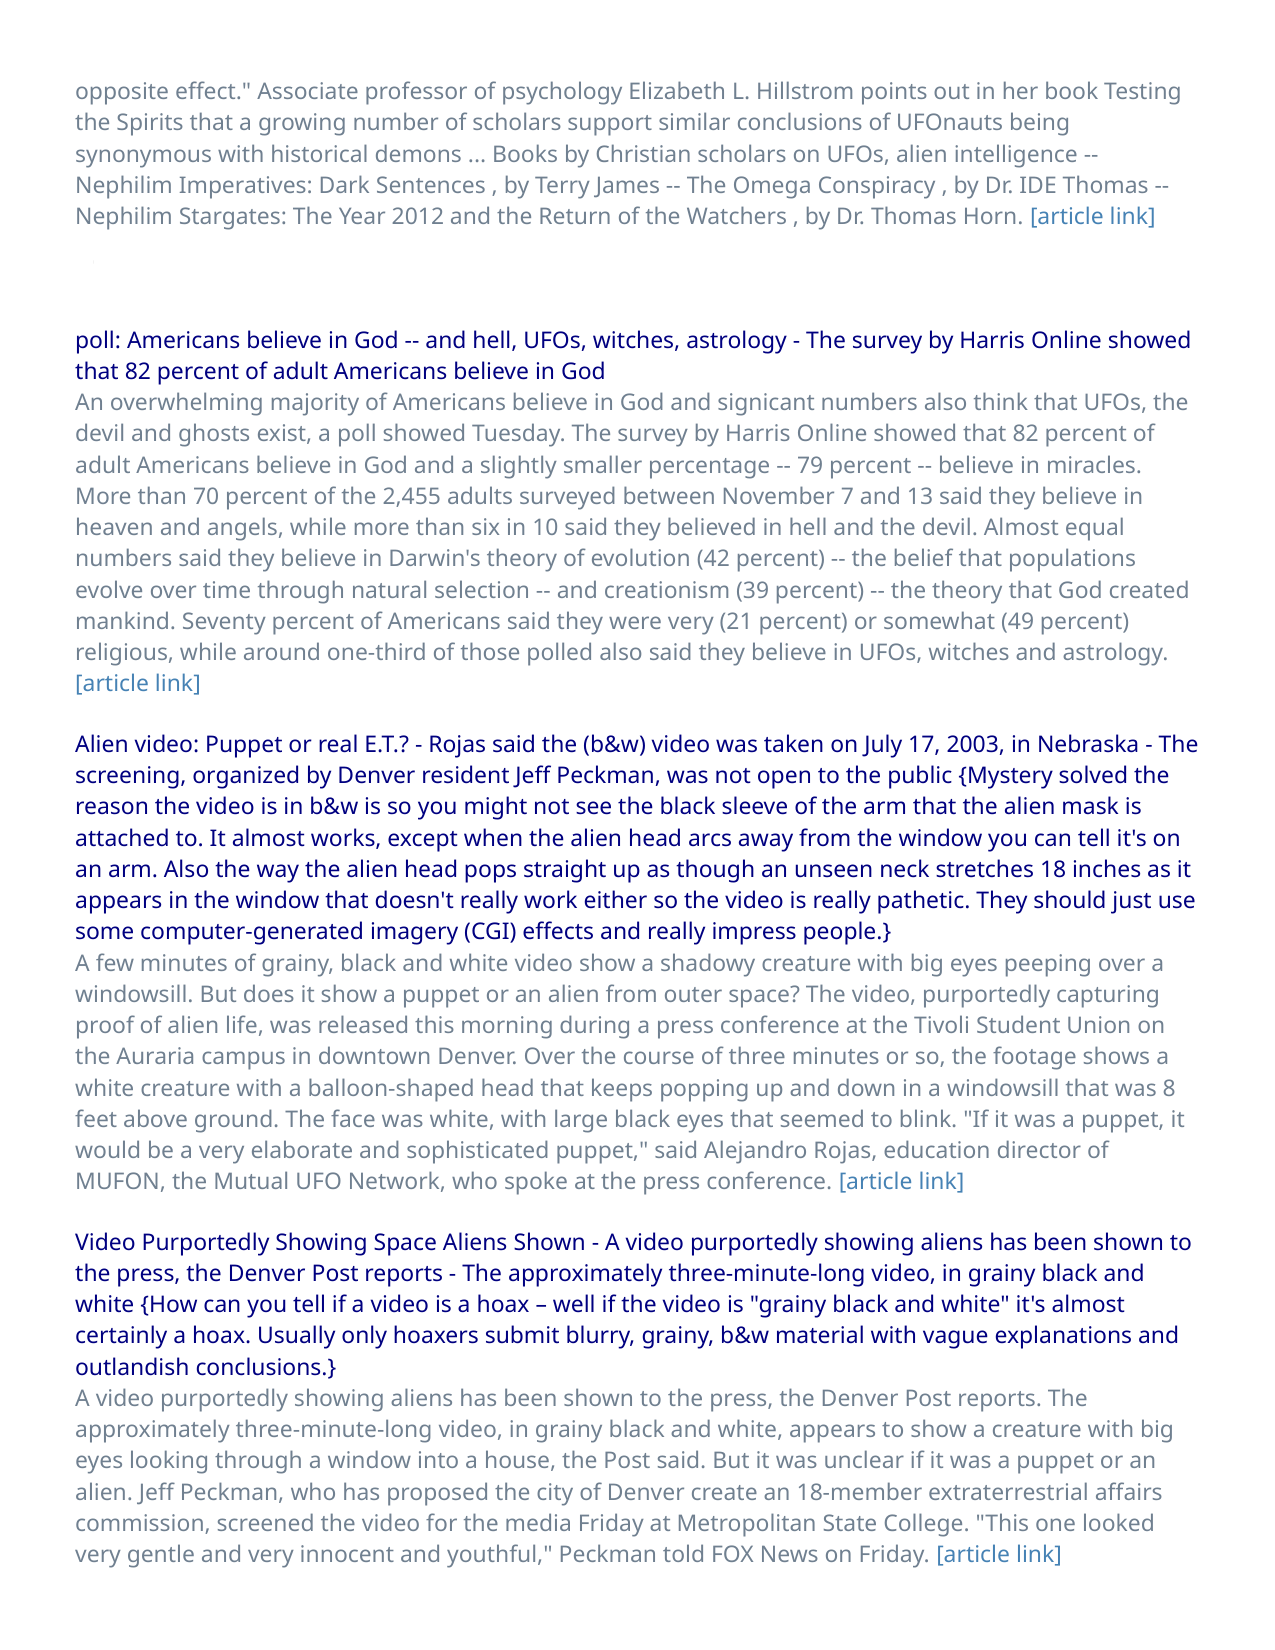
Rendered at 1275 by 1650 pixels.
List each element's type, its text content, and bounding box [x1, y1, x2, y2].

text opposite effect." Associate professor of psychology Elizabeth L. Hillstrom points out in her book Testing the Spirits that a growing number of scholars support similar conclusions of UFOnauts being synonymous with historical demons ... Books by Christian scholars on UFOs, alien intelligence -- Nephilim Imperatives: Dark Sentences , by Terry James -- The Omega Conspiracy , by Dr. IDE Thomas -- Nephilim Stargates: The Year 2012 and the Return of the Watchers , by Dr. Thomas Horn. [article link] [75, 75, 1200, 231]
text Video Purportedly Showing Space Aliens Shown - A video purportedly showing aliens has been shown to the press, the Denver Post reports - The approximately three-minute-long video, in grainy black and white {How can you tell if a video is a hoax – well if the video is "grainy black and white" it's almost certainly a hoax. Usually only hoaxers submit blurry, grainy, b&w material with vague explanations and outlandish conclusions.} A video purportedly showing aliens has been shown to the press, the Denver Post reports. The approximately three-minute-long video, in grainy black and white, appears to show a creature with big eyes looking through a window into a house, the Post said. But it was unclear if it was a puppet or an alien. Jeff Peckman, who has proposed the city of Denver create an 18-member extraterrestrial affairs commission, screened the video for the media Friday at Metropolitan State College. "This one looked very gentle and very innocent and youthful," Peckman told FOX News on Friday. [article link] [75, 1226, 1200, 1569]
text Alien video: Puppet or real E.T.? - Rojas said the (b&w) video was taken on July 17, 2003, in Nebraska - The screening, organized by Denver resident Jeff Peckman, was not open to the public {Mystery solved the reason the video is in b&w is so you might not see the black sleeve of the arm that the alien mask is attached to. It almost works, except when the alien head arcs away from the window you can tell it's on an arm. Also the way the alien head pops straight up as though an unseen neck stretches 18 inches as it appears in the window that doesn't really work either so the video is really pathetic. They should just use some computer-generated imagery (CGI) effects and really impress people.} A few minutes of grainy, black and white video show a shadowy creature with big eyes peeping over a windowsill. But does it show a puppet or an alien from outer space? The video, purportedly capturing proof of alien life, was released this morning during a press conference at the Tivoli Student Union on the Auraria campus in downtown Denver. Over the course of three minutes or so, the footage shows a white creature with a balloon-shaped head that keeps popping up and down in a windowsill that was 8 feet above ground. The face was white, with large black eyes that seemed to blink. "If it was a puppet, it would be a very elaborate and sophisticated puppet," said Alejandro Rojas, education director of MUFON, the Mutual UFO Network, who spoke at the press conference. [article link] [75, 728, 1200, 1197]
text poll: Americans believe in God -- and hell, UFOs, witches, astrology - The survey by Harris Online showed that 82 percent of adult Americans believe in God An overwhelming majority of Americans believe in God and signicant numbers also think that UFOs, the devil and ghosts exist, a poll showed Tuesday. The survey by Harris Online showed that 82 percent of adult Americans believe in God and a slightly smaller percentage -- 79 percent -- believe in miracles. More than 70 percent of the 2,455 adults surveyed between November 7 and 13 said they believe in heaven and angels, while more than six in 10 said they believed in hell and the devil. Almost equal numbers said they believe in Darwin's theory of evolution (42 percent) -- the belief that populations evolve over time through natural selection -- and creationism (39 percent) -- the theory that God created mankind. Seventy percent of Americans said they were very (21 percent) or somewhat (49 percent) religious, while around one-third of those polled also said they believe in UFOs, witches and astrology. [article link] [75, 324, 1200, 699]
